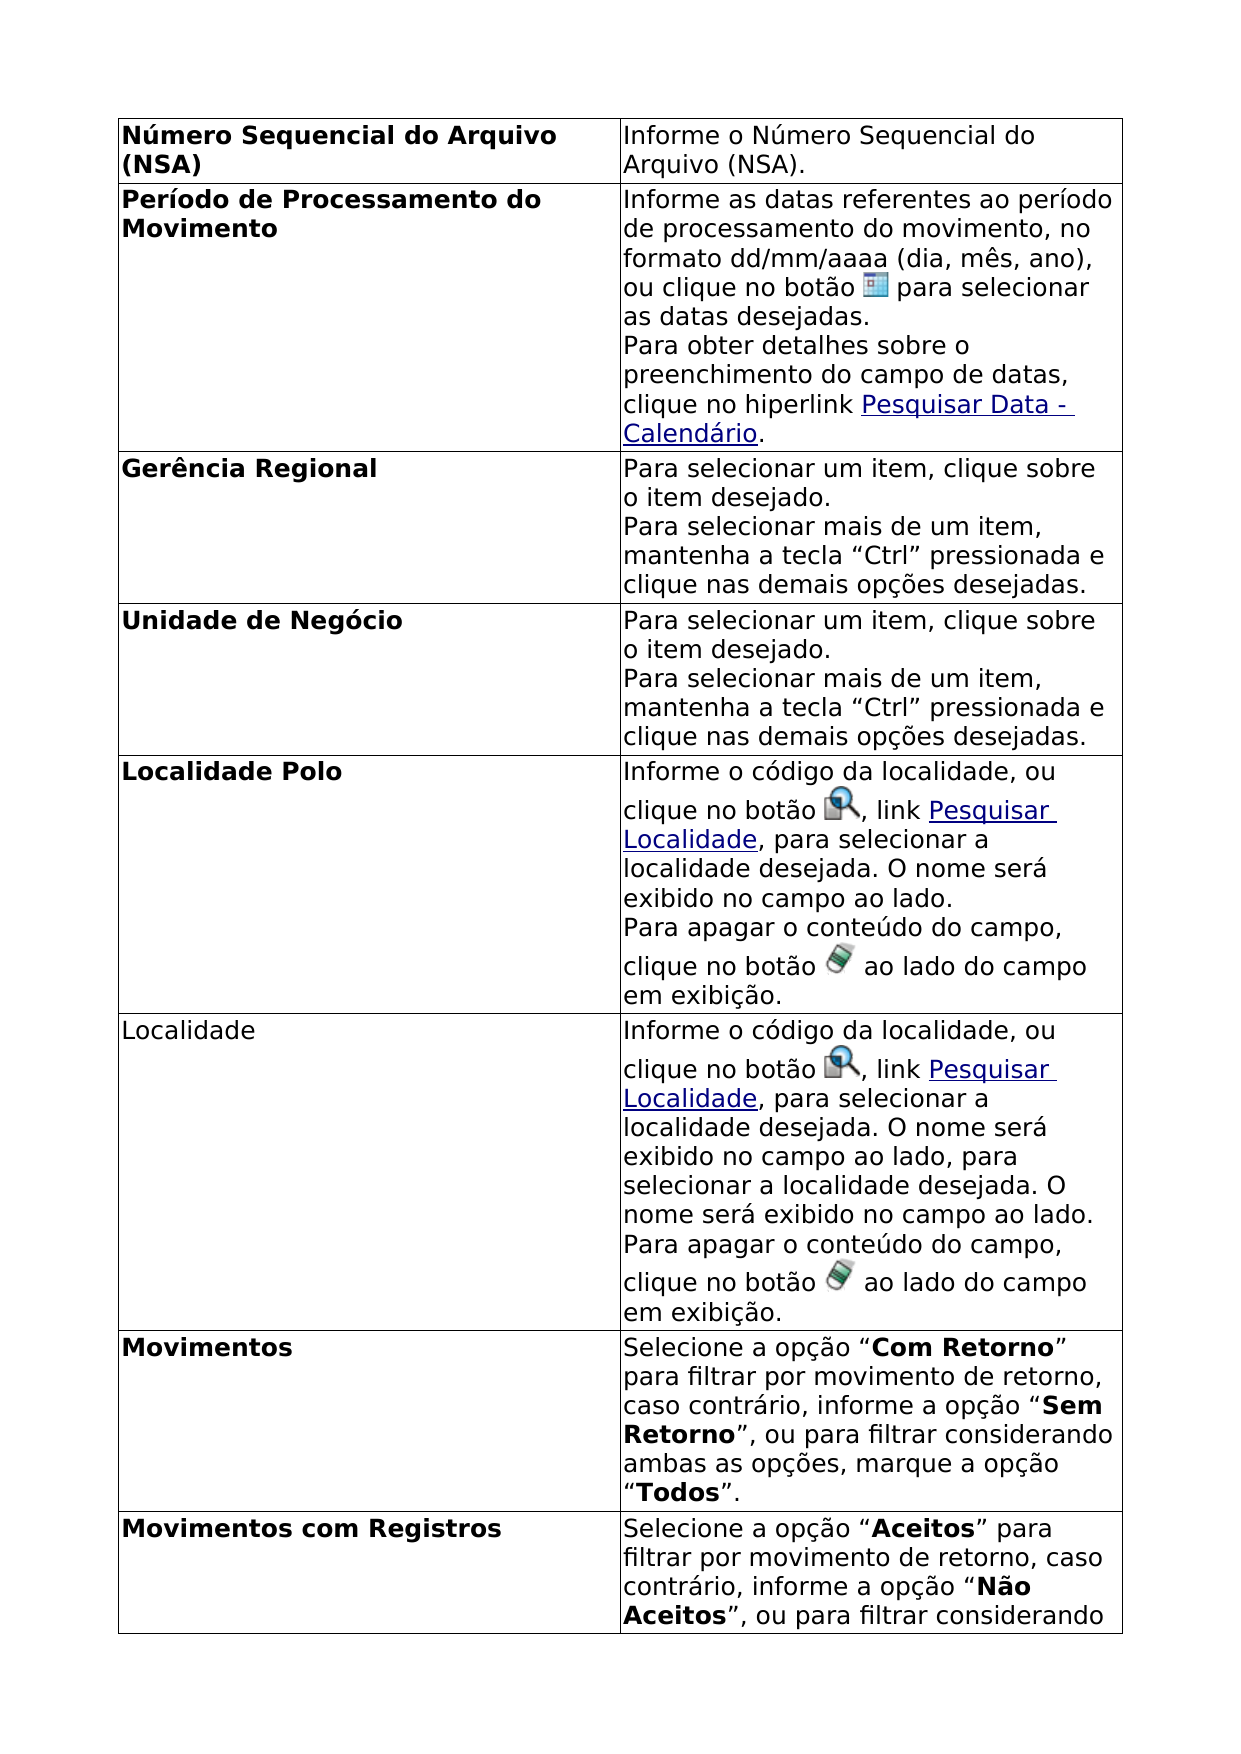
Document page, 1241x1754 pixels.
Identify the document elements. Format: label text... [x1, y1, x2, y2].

table_cell Informe o Número Sequencial do Arquivo (NSA). [621, 119, 1122, 182]
table_cell Selecione a opção “Aceitos” para filtrar por movimento de retorno, caso contrário, informe a opção “Não Aceitos”, ou para filtrar considerando [621, 1512, 1122, 1633]
table_cell Informe o código da localidade, ou clique no botão , link Pesquisar Localidade, para selecionar a localidade desejada. O nome será exibido no campo ao lado, para selecionar a localidade desejada. O nome será exibido no campo ao lado. Para apagar o conteúdo do campo, clique no botão ao lado do campo em exibição. [621, 1014, 1122, 1330]
table_cell Selecione a opção “Com Retorno” para filtrar por movimento de retorno, caso contrário, informe a opção “Sem Retorno”, ou para filtrar considerando ambas as opções, marque a opção “Todos”. [621, 1331, 1122, 1511]
table_cell Informe o código da localidade, ou clique no botão , link Pesquisar Localidade, para selecionar a localidade desejada. O nome será exibido no campo ao lado. Para apagar o conteúdo do campo, clique no botão ao lado do campo em exibição. [621, 756, 1122, 1013]
picture [824, 786, 861, 820]
table_cell Unidade de Negócio [119, 604, 620, 754]
picture [863, 272, 889, 297]
table_cell Período de Processamento do Movimento [119, 184, 620, 451]
table_cell Número Sequencial do Arquivo (NSA) [119, 119, 620, 182]
table_cell Localidade Polo [119, 756, 620, 1013]
picture [824, 1045, 861, 1078]
table_cell Movimentos com Registros [119, 1512, 620, 1633]
table_cell Para selecionar um item, clique sobre o item desejado. Para selecionar mais de um item, mantenha a tecla “Ctrl” pressionada e clique nas demais opções desejadas. [621, 604, 1122, 754]
table_cell Localidade [119, 1014, 620, 1330]
table_cell Movimentos [119, 1331, 620, 1511]
picture [824, 942, 856, 975]
table_cell Gerência Regional [119, 452, 620, 603]
picture [824, 1258, 856, 1292]
table_cell Para selecionar um item, clique sobre o item desejado. Para selecionar mais de um item, mantenha a tecla “Ctrl” pressionada e clique nas demais opções desejadas. [621, 452, 1122, 603]
table_cell Informe as datas referentes ao período de processamento do movimento, no formato dd/mm/aaaa (dia, mês, ano), ou clique no botão para selecionar as datas desejadas. Para obter detalhes sobre o preenchimento do campo de datas, clique no hiperlink Pesquisar Data - Calendário. [621, 184, 1122, 451]
